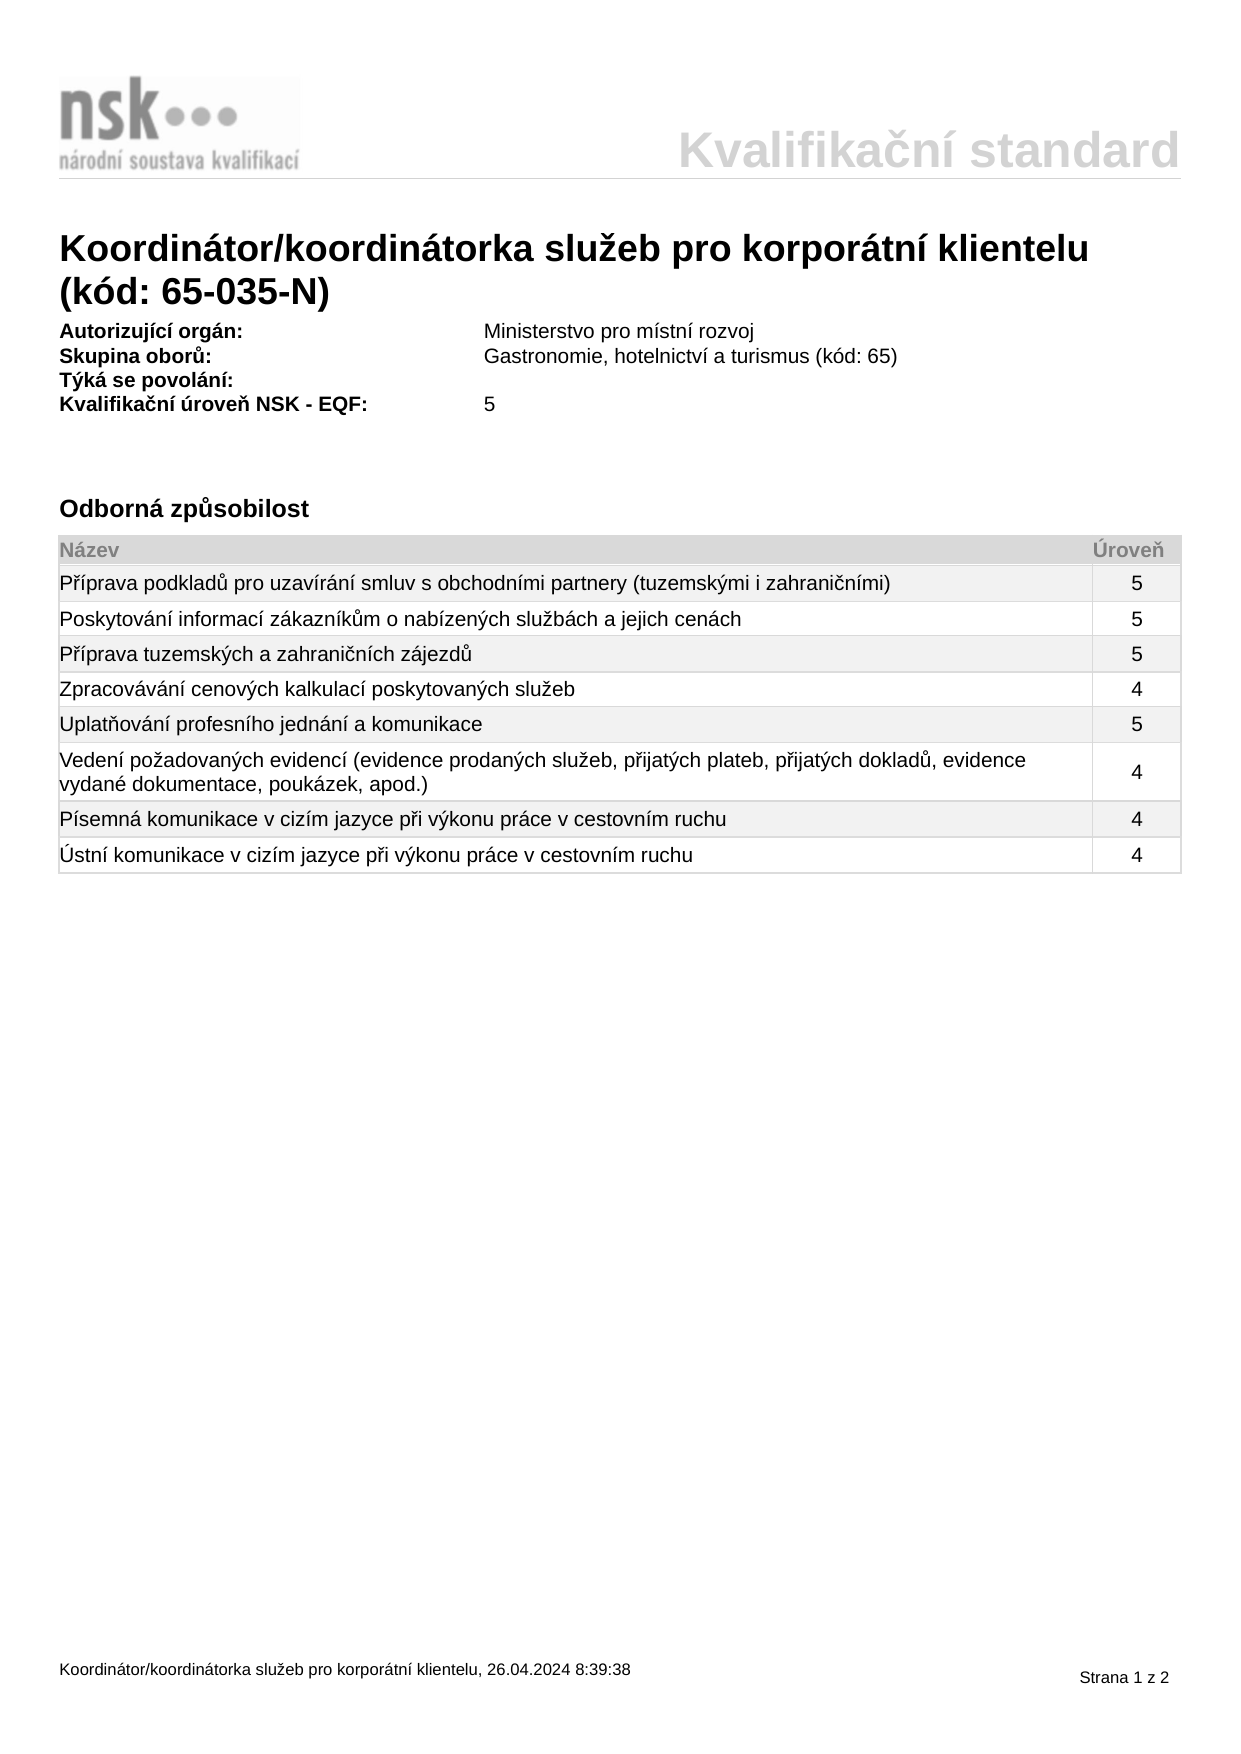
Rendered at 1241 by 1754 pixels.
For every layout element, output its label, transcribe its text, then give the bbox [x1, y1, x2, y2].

table_cell [862, 418, 1093, 488]
table_cell [1169, 418, 1181, 488]
table_cell Gastronomie, hotelnictví a turismus (kód: 65) [484, 344, 1181, 368]
table_cell [59, 196, 483, 224]
table_cell [1169, 313, 1181, 319]
table_cell [484, 368, 620, 392]
table_cell [1093, 874, 1169, 1172]
table_cell [1093, 523, 1169, 534]
table_cell 4 [1093, 673, 1180, 706]
table_cell [620, 1417, 626, 1660]
table_cell Ústní komunikace v cizím jazyce při výkonu práce v cestovním ruchu [60, 838, 1092, 872]
table_cell Strana 1 z 2 [862, 1660, 1169, 1696]
table_cell Uplatňování profesního jednání a komunikace [60, 707, 1092, 742]
table_cell [484, 874, 620, 1172]
table_cell [862, 523, 1093, 534]
table_cell Kvalifikační úroveň NSK - EQF: [59, 392, 483, 416]
table_cell [862, 1172, 1093, 1417]
table_cell [862, 368, 1093, 392]
table_cell 5 [1093, 636, 1180, 671]
table_cell [862, 313, 1093, 319]
table_cell [484, 313, 620, 319]
table_cell [59, 874, 483, 1172]
table_cell [620, 418, 626, 488]
table_cell [1169, 1172, 1181, 1417]
table_cell [626, 1417, 862, 1660]
table_cell Zpracovávání cenových kalkulací poskytovaných služeb [60, 673, 1092, 706]
table_cell [484, 523, 620, 534]
table_cell 5 [1093, 707, 1180, 742]
table_cell [626, 196, 862, 224]
table_header [621, 59, 626, 172]
table_cell Koordinátor/koordinátorka služeb pro korporátní klientelu, 26.04.2024 8:39:38 [59, 1660, 862, 1696]
table_cell [620, 874, 626, 1172]
table_cell [1093, 1172, 1169, 1417]
table_cell [626, 874, 862, 1172]
table_cell Příprava tuzemských a zahraničních zájezdů [60, 636, 1092, 671]
table_cell [1093, 313, 1169, 319]
table_cell [1169, 196, 1181, 224]
table_cell [59, 1172, 483, 1417]
table_cell [1093, 368, 1169, 392]
table_cell 5 [1093, 602, 1180, 635]
table_cell [626, 313, 862, 319]
table_cell [620, 196, 626, 224]
table_cell [484, 196, 620, 224]
table_cell [626, 418, 862, 488]
table_cell 4 [1093, 743, 1180, 800]
table_cell Týká se povolání: [59, 368, 483, 392]
table_cell [1169, 874, 1181, 1172]
table_cell [1169, 1660, 1181, 1696]
table_cell Vedení požadovaných evidencí (evidence prodaných služeb, přijatých plateb, přijatých dokladů, evidence vydané dokumentace, poukázek, apod.) [60, 743, 1092, 800]
table_cell [620, 368, 626, 392]
table_cell [1169, 368, 1181, 392]
table_cell [620, 1172, 626, 1417]
table_cell [59, 1417, 483, 1660]
table_cell Koordinátor/koordinátorka služeb pro korporátní klientelu (kód: 65-035-N) [59, 224, 1181, 313]
table_cell 4 [1093, 802, 1180, 836]
table_cell [626, 523, 862, 534]
table_cell [626, 368, 862, 392]
table_cell [626, 1172, 862, 1417]
table_cell 4 [1093, 838, 1180, 872]
table_header Kvalifikační standard [626, 59, 1181, 178]
table_cell [1169, 523, 1181, 534]
table_cell Úroveň [1093, 536, 1180, 564]
table_cell Odborná způsobilost [59, 488, 1181, 522]
table_cell [1093, 196, 1169, 224]
table_cell [59, 172, 483, 178]
table_cell [59, 179, 1181, 196]
table_cell Název [60, 536, 1092, 564]
picture [58, 59, 621, 172]
table_cell [484, 1172, 620, 1417]
table_cell [484, 1417, 620, 1660]
table_cell Poskytování informací zákazníkům o nabízených službách a jejich cenách [60, 602, 1092, 635]
table_cell Ministerstvo pro místní rozvoj [484, 319, 1181, 344]
table_cell [59, 523, 483, 534]
table_cell 5 [1093, 566, 1180, 601]
table_cell Příprava podkladů pro uzavírání smluv s obchodními partnery (tuzemskými i zahraničními) [60, 566, 1092, 601]
table_cell [1093, 418, 1169, 488]
table_cell 5 [484, 392, 1181, 417]
table_cell [862, 874, 1093, 1172]
table_cell [484, 418, 620, 488]
table_cell [1169, 1417, 1181, 1660]
table_cell [862, 196, 1093, 224]
table_cell Autorizující orgán: [59, 319, 483, 343]
table_cell [620, 523, 626, 534]
table_cell [59, 418, 483, 488]
table_cell Písemná komunikace v cizím jazyce při výkonu práce v cestovním ruchu [60, 802, 1092, 836]
table_cell [484, 172, 620, 178]
table_cell [1093, 1417, 1169, 1660]
table_cell [59, 313, 483, 319]
table_cell [862, 1417, 1093, 1660]
table_cell Skupina oborů: [59, 344, 483, 368]
